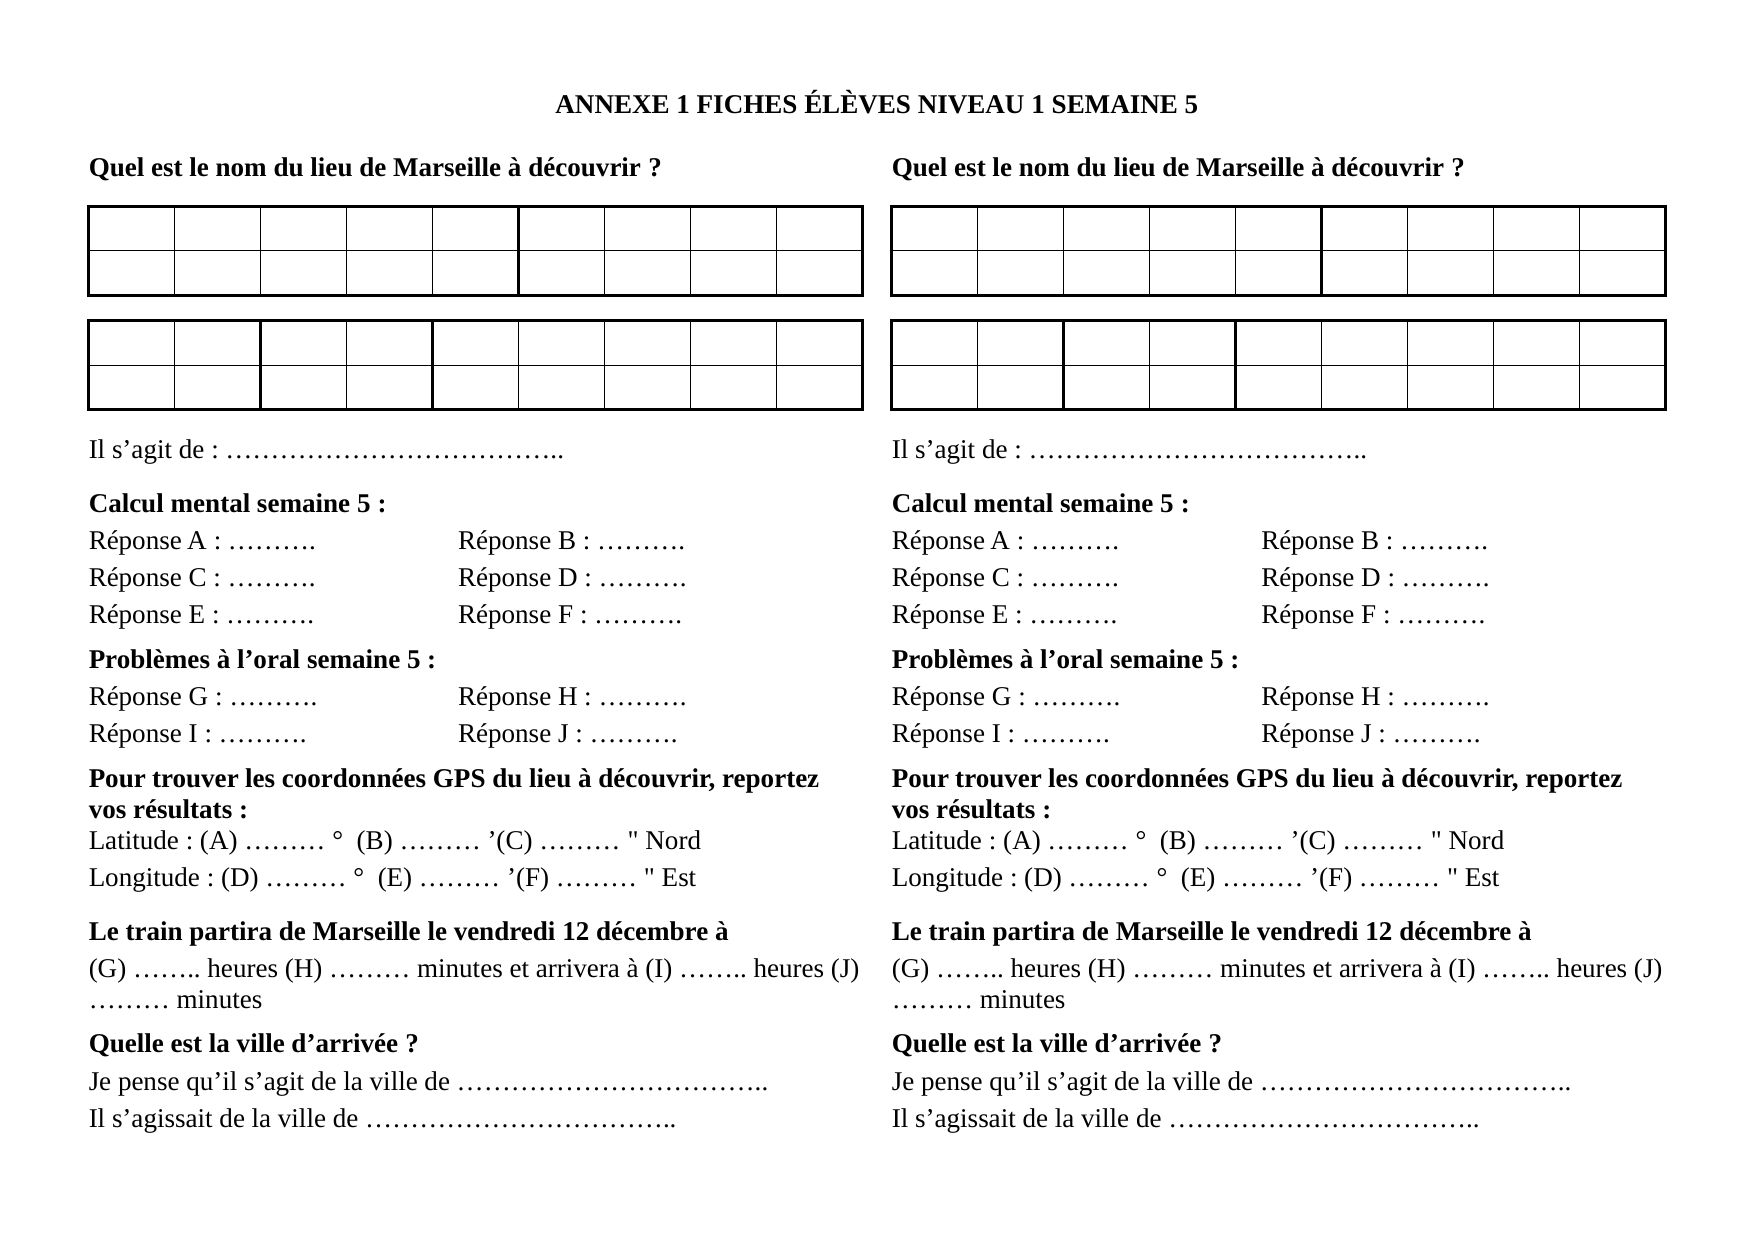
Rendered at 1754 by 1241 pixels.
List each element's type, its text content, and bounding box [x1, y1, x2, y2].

table_cell [978, 251, 1063, 294]
text Latitude : (A) ……… ° (B) ……… ’(C) ……… " Nord [892, 824, 1665, 855]
text Je pense qu’il s’agit de la ville de …………………………….. [892, 1065, 1665, 1096]
table_header [1064, 208, 1149, 250]
table_header [520, 208, 604, 250]
table_header [1408, 322, 1493, 364]
table_header [893, 322, 977, 364]
table_header [1236, 208, 1320, 250]
table_header [978, 322, 1062, 364]
text Il s’agissait de la ville de …………………………….. [88, 1102, 862, 1133]
table_header [1580, 208, 1664, 250]
text Réponse G : ………. Réponse H : ………. [892, 681, 1665, 712]
text Longitude : (D) ……… ° (E) ……… ’(F) ……… " Est [88, 861, 862, 892]
text Quelle est la ville d’arrivée ? [88, 1028, 862, 1059]
text Calcul mental semaine 5 : [892, 487, 1665, 518]
text Longitude : (D) ……… ° (E) ……… ’(F) ……… " Est [892, 861, 1665, 892]
table_cell [1323, 251, 1407, 294]
table_cell [262, 366, 346, 408]
text Il s’agit de : ……………………………….. [88, 433, 862, 464]
text Le train partira de Marseille le vendredi 12 décembre à [892, 915, 1665, 946]
table_cell [691, 366, 776, 408]
table_cell [777, 251, 861, 294]
text Latitude : (A) ……… ° (B) ……… ’(C) ……… " Nord [88, 824, 862, 855]
text Je pense qu’il s’agit de la ville de …………………………….. [88, 1065, 862, 1096]
text (G) …….. heures (H) ……… minutes et arrivera à (I) …….. heures (J) ……… minutes [88, 952, 862, 1014]
table_cell [1150, 251, 1235, 294]
table_cell [777, 366, 861, 408]
table_cell [1580, 251, 1664, 294]
text Réponse G : ………. Réponse H : ………. [88, 681, 862, 712]
text Problèmes à l’oral semaine 5 : [892, 643, 1665, 674]
table_cell [347, 366, 431, 408]
text Pour trouver les coordonnées GPS du lieu à découvrir, reportez vos résultats : [892, 762, 1665, 824]
table_header [691, 322, 776, 364]
table_header [1494, 322, 1579, 364]
text Il s’agissait de la ville de …………………………….. [892, 1102, 1665, 1133]
text Réponse I : ………. Réponse J : ………. [892, 718, 1665, 749]
text Le train partira de Marseille le vendredi 12 décembre à [88, 915, 862, 946]
table_cell [90, 366, 174, 408]
text (G) …….. heures (H) ……… minutes et arrivera à (I) …….. heures (J) ……… minutes [892, 952, 1665, 1014]
table_header [347, 208, 432, 250]
table_header [1150, 322, 1234, 364]
text Pour trouver les coordonnées GPS du lieu à découvrir, reportez vos résultats : [88, 762, 862, 824]
table_cell [1322, 366, 1407, 408]
text Réponse C : ………. Réponse D : ………. [892, 561, 1665, 592]
table_header [262, 322, 346, 364]
table_header [1150, 208, 1235, 250]
table_cell [347, 251, 432, 294]
table_cell [1408, 251, 1493, 294]
table_cell [605, 251, 690, 294]
table_cell [893, 366, 977, 408]
table_cell [1150, 366, 1234, 408]
table_cell [434, 366, 518, 408]
table_cell [1064, 251, 1149, 294]
text Quel est le nom du lieu de Marseille à découvrir ? [88, 151, 862, 182]
text ANNEXE 1 FICHES ÉLÈVES NIVEAU 1 SEMAINE 5 [88, 88, 1665, 120]
table_cell [519, 366, 604, 408]
table_header [1323, 208, 1407, 250]
table_header [1237, 322, 1321, 364]
text Il s’agit de : ……………………………….. [892, 433, 1665, 464]
table_header [691, 208, 776, 250]
text Calcul mental semaine 5 : [88, 487, 862, 518]
table_cell [175, 251, 260, 294]
table_header [519, 322, 604, 364]
table_header [347, 322, 431, 364]
table_cell [261, 251, 346, 294]
text Réponse A : ………. Réponse B : ………. [892, 524, 1665, 555]
text Problèmes à l’oral semaine 5 : [88, 643, 862, 674]
table_cell [1236, 251, 1320, 294]
table_header [777, 208, 861, 250]
text Quelle est la ville d’arrivée ? [892, 1028, 1665, 1059]
table_cell [175, 366, 259, 408]
table_cell [90, 251, 174, 294]
table_header [433, 208, 517, 250]
table_header [175, 322, 259, 364]
text Réponse E : ………. Réponse F : ………. [892, 598, 1665, 629]
table_cell [520, 251, 604, 294]
table_cell [1065, 366, 1149, 408]
table_header [90, 322, 174, 364]
table_cell [1494, 366, 1579, 408]
table_header [1408, 208, 1493, 250]
table_cell [1580, 366, 1664, 408]
table_cell [1408, 366, 1493, 408]
table_header [90, 208, 174, 250]
text Réponse I : ………. Réponse J : ………. [88, 718, 862, 749]
table_header [261, 208, 346, 250]
table_cell [978, 366, 1062, 408]
table_header [1580, 322, 1664, 364]
table_header [978, 208, 1063, 250]
table_cell [433, 251, 517, 294]
table_header [777, 322, 861, 364]
text Réponse C : ………. Réponse D : ………. [88, 561, 862, 592]
table_header [434, 322, 518, 364]
table_header [1322, 322, 1407, 364]
table_header [605, 208, 690, 250]
table_cell [1494, 251, 1579, 294]
table_cell [605, 366, 690, 408]
table_header [175, 208, 260, 250]
text Réponse A : ………. Réponse B : ………. [88, 524, 862, 555]
text Quel est le nom du lieu de Marseille à découvrir ? [892, 151, 1665, 182]
table_header [1065, 322, 1149, 364]
table_cell [691, 251, 776, 294]
table_header [1494, 208, 1579, 250]
table_cell [1237, 366, 1321, 408]
table_header [893, 208, 977, 250]
text Réponse E : ………. Réponse F : ………. [88, 598, 862, 629]
table_header [605, 322, 690, 364]
table_cell [893, 251, 977, 294]
